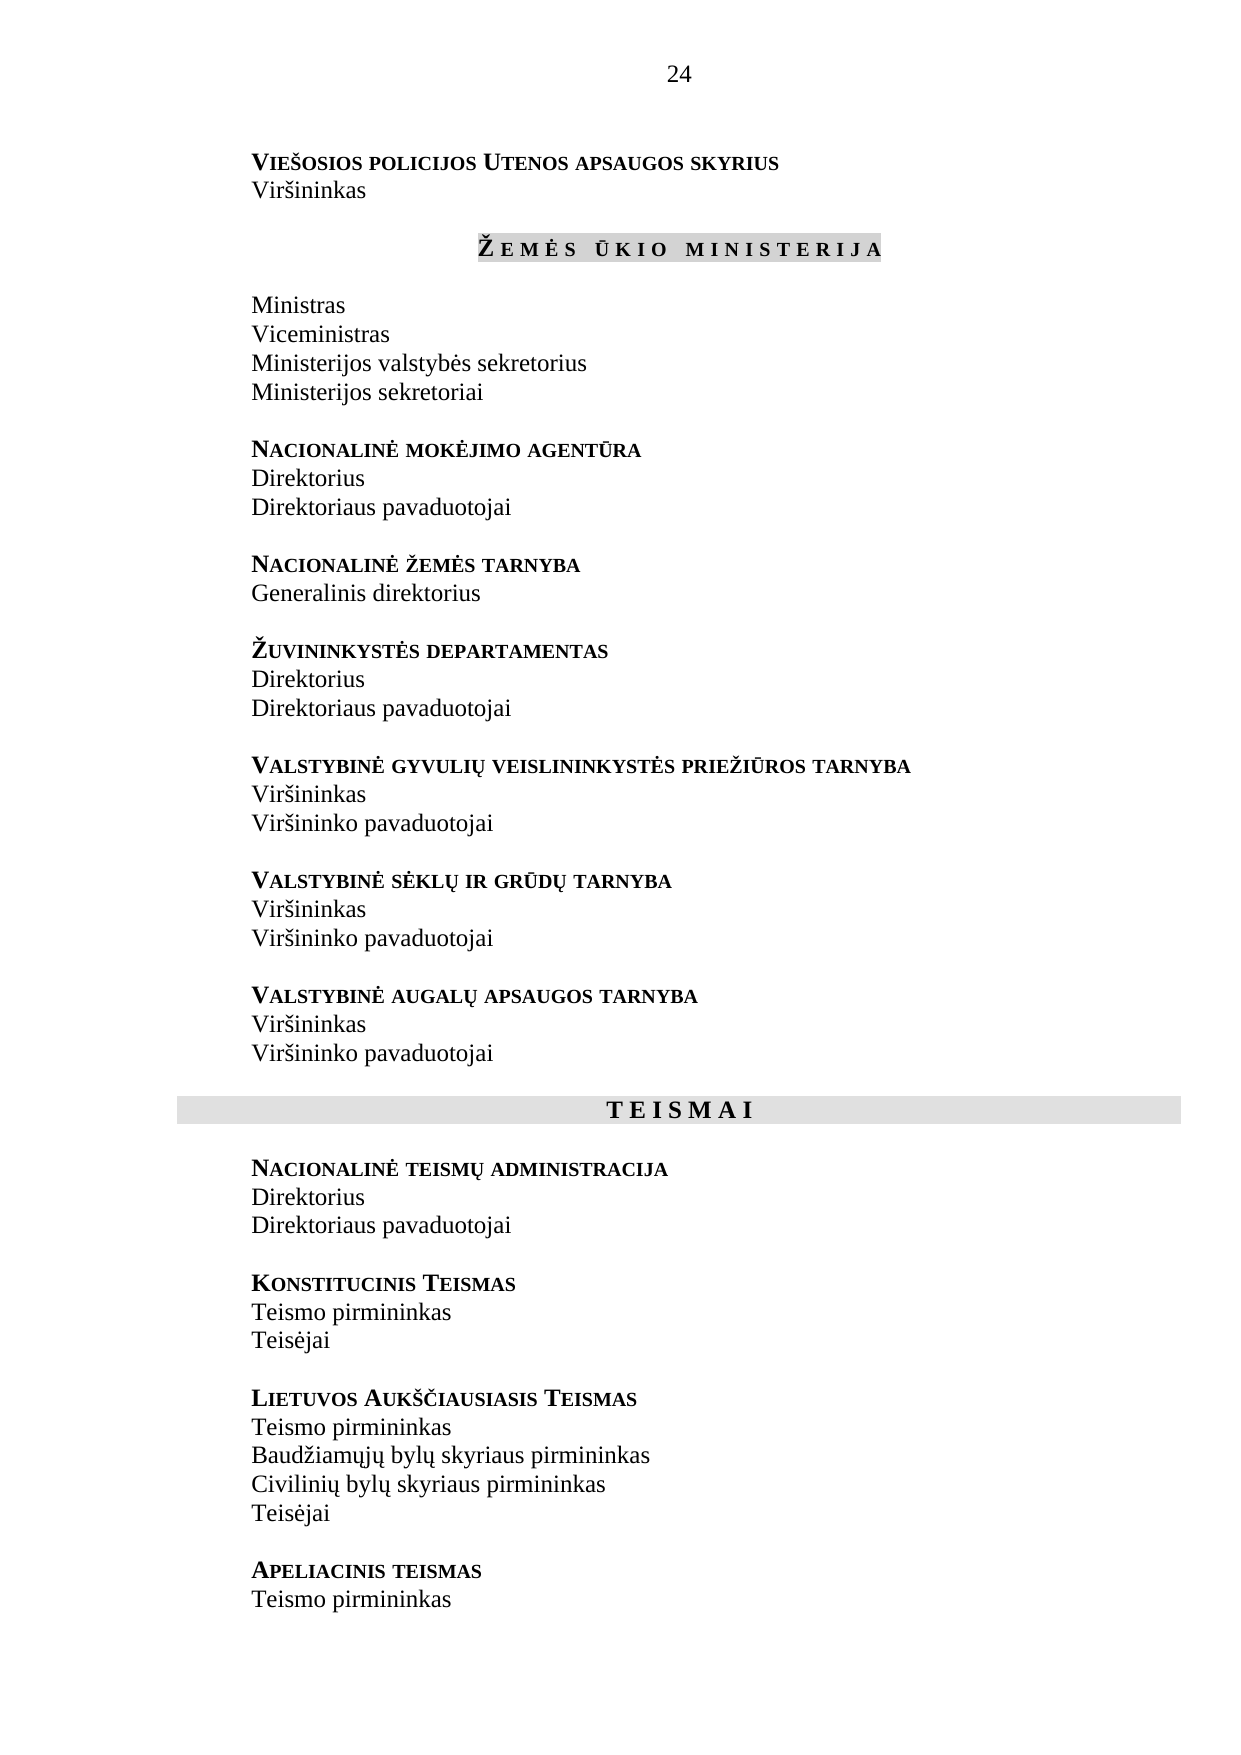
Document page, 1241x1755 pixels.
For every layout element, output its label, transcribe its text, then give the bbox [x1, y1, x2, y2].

text Teisėjai [177, 1498, 1181, 1527]
text Direktoriaus pavaduotojai [177, 1211, 1181, 1239]
text Direktorius [177, 463, 1181, 492]
text Viršininko pavaduotojai [177, 1038, 1181, 1067]
text Nacionalinė žemės tarnyba [177, 549, 1181, 578]
text Konstitucinis Teismas [177, 1268, 1181, 1297]
text Direktorius [177, 1182, 1181, 1211]
text Viršininkas [177, 894, 1181, 923]
text Direktoriaus pavaduotojai [177, 693, 1181, 722]
text Apeliacinis teismas [177, 1556, 1181, 1584]
text Teismo pirmininkas [177, 1297, 1181, 1326]
text Ministerijos valstybės sekretorius [177, 348, 1181, 377]
text Teismo pirmininkas [177, 1412, 1181, 1441]
text Civilinių bylų skyriaus pirmininkas [177, 1469, 1181, 1498]
text Generalinis direktorius [177, 578, 1181, 607]
text Viršininkas [177, 1009, 1181, 1038]
text Viršininkas [177, 176, 1181, 204]
text Teisėjai [177, 1326, 1181, 1354]
text Ministras [177, 291, 1181, 319]
text Baudžiamųjų bylų skyriaus pirmininkas [177, 1441, 1181, 1469]
text Ministerijos sekretoriai [177, 377, 1181, 406]
text Valstybinė augalų apsaugos tarnyba [177, 981, 1181, 1009]
text Teismo pirmininkas [177, 1584, 1181, 1613]
text Direktorius [177, 664, 1181, 693]
table_header TEISMAI [177, 1096, 1181, 1124]
text Viršininkas [177, 779, 1181, 808]
text Valstybinė sėklų ir grūdų tarnyba [177, 866, 1181, 894]
text Valstybinė gyvulių veislininkystės priežiūros tarnyba [177, 751, 1181, 779]
text Žuvininkystės departamentas [177, 636, 1181, 664]
text Viršininko pavaduotojai [177, 923, 1181, 952]
text Viceministras [177, 319, 1181, 348]
text Viršininko pavaduotojai [177, 808, 1181, 837]
text Direktoriaus pavaduotojai [177, 492, 1181, 521]
text Nacionalinė mokėjimo agentūra [177, 434, 1181, 463]
text Lietuvos Aukščiausiasis Teismas [177, 1383, 1181, 1412]
text Viešosios policijos Utenos apsaugos skyrius [177, 147, 1181, 176]
text Nacionalinė teismų administracija [177, 1153, 1181, 1182]
text Žemės ūkio ministerija [177, 233, 1181, 262]
